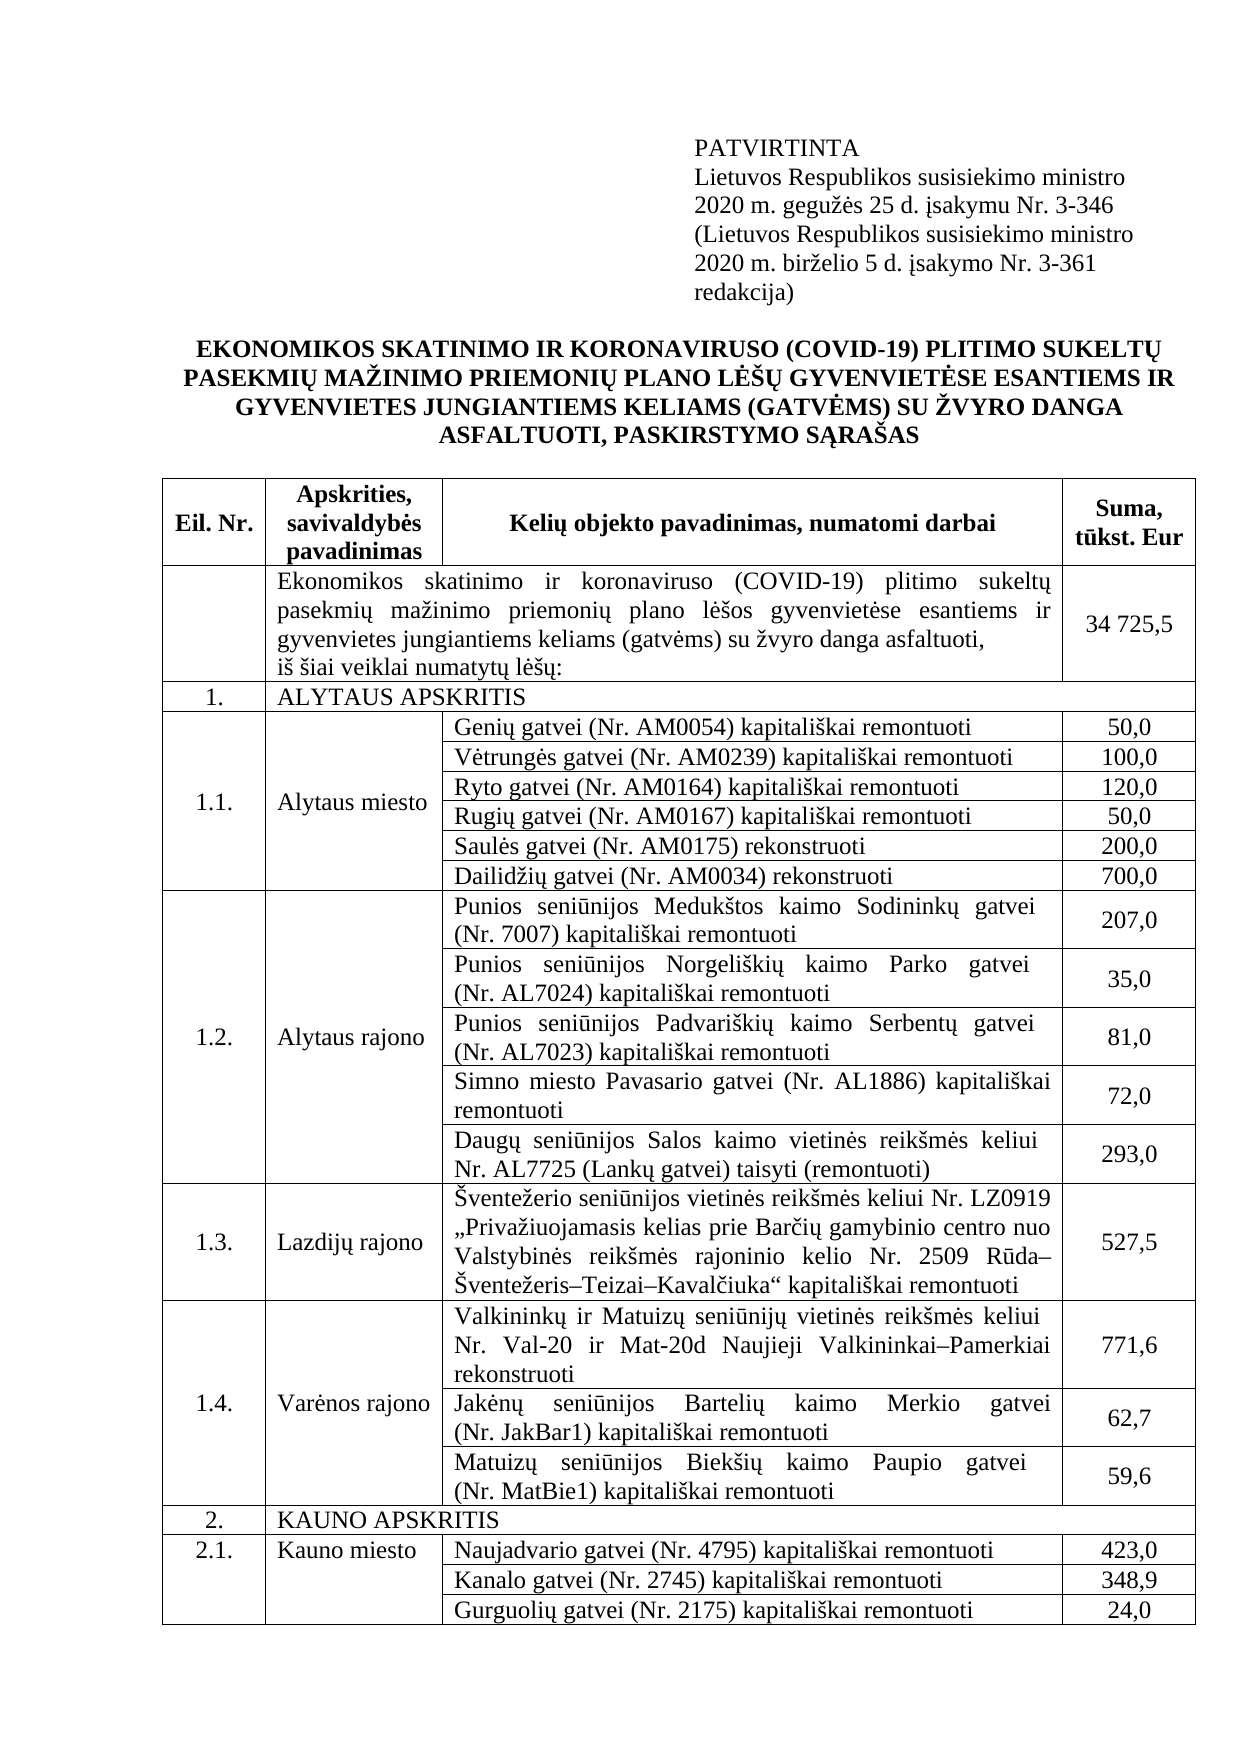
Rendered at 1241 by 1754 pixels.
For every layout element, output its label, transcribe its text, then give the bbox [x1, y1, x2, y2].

table_cell Punios seniūnijos Padvariškių kaimo Serbentų gatvei (Nr. AL7023) kapitališkai remontuoti [443, 1008, 1062, 1065]
text redakcija) [694, 277, 1181, 305]
table_cell 1.4. [163, 1301, 265, 1504]
table_cell Dailidžių gatvei (Nr. AM0034) rekonstruoti [443, 861, 1062, 890]
table_cell 62,7 [1063, 1389, 1195, 1446]
table_cell 50,0 [1063, 801, 1195, 830]
table_cell 59,6 [1063, 1447, 1195, 1504]
table_cell Simno miesto Pavasario gatvei (Nr. AL1886) kapitališkai remontuoti [443, 1066, 1062, 1124]
text 2020 m. gegužės 25 d. įsakymu Nr. 3-346 [694, 190, 1181, 219]
table_cell 1. [163, 682, 265, 711]
table_cell 200,0 [1063, 831, 1195, 860]
table_cell 100,0 [1063, 742, 1195, 771]
table_cell 35,0 [1063, 949, 1195, 1007]
table_header Kelių objekto pavadinimas, numatomi darbai [443, 479, 1062, 565]
table_cell Genių gatvei (Nr. AM0054) kapitališkai remontuoti [443, 712, 1062, 741]
table_header Apskrities, savivaldybės pavadinimas [266, 479, 442, 565]
text PATVIRTINTA [694, 133, 1181, 162]
table_cell 72,0 [1063, 1066, 1195, 1124]
table_cell 1.1. [163, 712, 265, 890]
table_header Eil. Nr. [163, 479, 265, 565]
table_cell 423,0 [1063, 1535, 1195, 1564]
table_cell 527,5 [1063, 1184, 1195, 1300]
table_cell Alytaus miesto [266, 712, 442, 890]
table_cell KAUNO APSKRITIS [266, 1506, 1195, 1534]
text EKONOMIKOS SKATINIMO IR KORONAVIRUSO (COVID-19) PLITIMO SUKELTŲ PASEKMIŲ MAŽINIMO PRIEMONIŲ PLANO LĖŠŲ gyvenvietėse esantiems ir gyvenvietes jungiantiems keliams (gatvėms) su žvyro danga asfaltuoti, Paskirstymo SĄRAŠAS [177, 334, 1181, 449]
table_cell 50,0 [1063, 712, 1195, 741]
table_cell 700,0 [1063, 861, 1195, 890]
table_cell 348,9 [1063, 1565, 1195, 1594]
table_cell Naujadvario gatvei (Nr. 4795) kapitališkai remontuoti [443, 1535, 1062, 1564]
table_cell 34 725,5 [1063, 566, 1195, 681]
table_cell 81,0 [1063, 1008, 1195, 1065]
table_cell Gurguolių gatvei (Nr. 2175) kapitališkai remontuoti [443, 1595, 1062, 1624]
table_cell Varėnos rajono [266, 1301, 442, 1504]
table_cell ALYTAUS APSKRITIS [266, 682, 1195, 711]
table_cell Vėtrungės gatvei (Nr. AM0239) kapitališkai remontuoti [443, 742, 1062, 771]
table_cell 1.2. [163, 891, 265, 1182]
table_cell Saulės gatvei (Nr. AM0175) rekonstruoti [443, 831, 1062, 860]
table_cell Matuizų seniūnijos Biekšių kaimo Paupio gatvei (Nr. MatBie1) kapitališkai remontuoti [443, 1447, 1062, 1504]
table_cell Kauno miesto [266, 1535, 442, 1624]
text (Lietuvos Respublikos susisiekimo ministro [694, 219, 1181, 248]
table_cell 24,0 [1063, 1595, 1195, 1624]
table_cell Punios seniūnijos Medukštos kaimo Sodininkų gatvei (Nr. 7007) kapitališkai remontuoti [443, 891, 1062, 948]
table_cell 771,6 [1063, 1301, 1195, 1387]
table_header Suma, tūkst. Eur [1063, 479, 1195, 565]
table_cell Ryto gatvei (Nr. AM0164) kapitališkai remontuoti [443, 772, 1062, 800]
table_cell Valkininkų ir Matuizų seniūnijų vietinės reikšmės keliui Nr. Val-20 ir Mat-20d Naujieji Valkininkai–Pamerkiai rekonstruoti [443, 1301, 1062, 1387]
table_cell 207,0 [1063, 891, 1195, 948]
table_cell Punios seniūnijos Norgeliškių kaimo Parko gatvei (Nr. AL7024) kapitališkai remontuoti [443, 949, 1062, 1007]
table_cell Lazdijų rajono [266, 1184, 442, 1300]
table_cell Ekonomikos skatinimo ir koronaviruso (COVID-19) plitimo sukeltų pasekmių mažinimo priemonių plano lėšos gyvenvietėse esantiems ir gyvenvietes jungiantiems keliams (gatvėms) su žvyro danga asfaltuoti, iš šiai veiklai numatytų lėšų: [266, 566, 1062, 681]
table_cell Jakėnų seniūnijos Bartelių kaimo Merkio gatvei (Nr. JakBar1) kapitališkai remontuoti [443, 1389, 1062, 1446]
table_cell 120,0 [1063, 772, 1195, 800]
text Lietuvos Respublikos susisiekimo ministro [694, 162, 1181, 190]
table_cell Šventežerio seniūnijos vietinės reikšmės keliui Nr. LZ0919 „Privažiuojamasis kelias prie Barčių gamybinio centro nuo Valstybinės reikšmės rajoninio kelio Nr. 2509 Rūda–Šventežeris–Teizai–Kavalčiuka“ kapitališkai remontuoti [443, 1184, 1062, 1300]
table_cell 1.3. [163, 1184, 265, 1300]
table_cell 2.1. [163, 1535, 265, 1624]
text 2020 m. birželio 5 d. įsakymo Nr. 3-361 [694, 248, 1181, 277]
table_cell 293,0 [1063, 1125, 1195, 1182]
table_cell Kanalo gatvei (Nr. 2745) kapitališkai remontuoti [443, 1565, 1062, 1594]
table_cell 2. [163, 1506, 265, 1534]
table_cell Rugių gatvei (Nr. AM0167) kapitališkai remontuoti [443, 801, 1062, 830]
table_cell Alytaus rajono [266, 891, 442, 1182]
table_cell [163, 566, 265, 681]
table_cell Daugų seniūnijos Salos kaimo vietinės reikšmės keliui Nr. AL7725 (Lankų gatvei) taisyti (remontuoti) [443, 1125, 1062, 1182]
